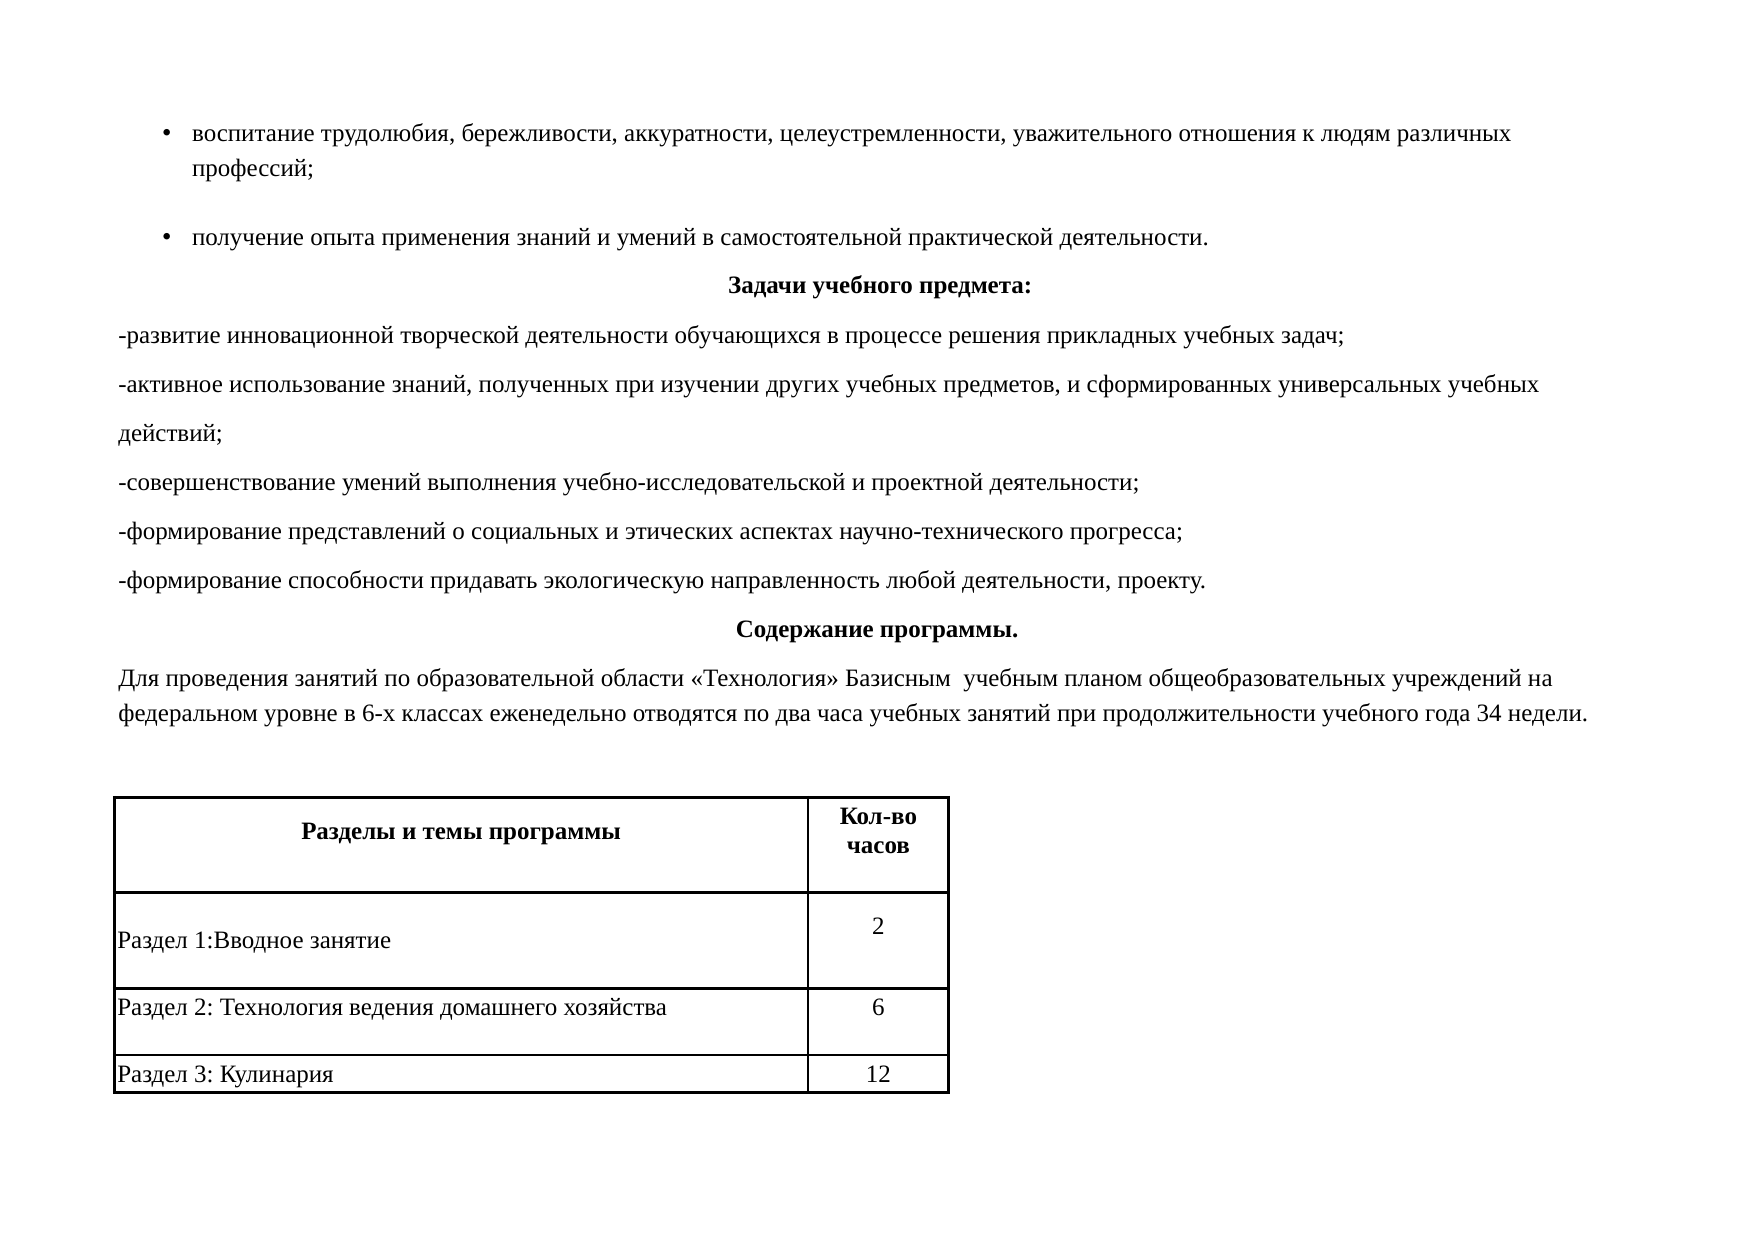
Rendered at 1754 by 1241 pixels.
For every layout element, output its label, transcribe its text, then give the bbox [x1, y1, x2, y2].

text -совершенствование умений выполнения учебно-исследовательской и проектной деятельности; [118, 467, 1636, 496]
table_cell 12 [809, 1056, 947, 1091]
table_cell Раздел 2: Технология ведения домашнего хозяйства [116, 990, 807, 1053]
table_cell Раздел 3: Кулинария [116, 1056, 807, 1091]
list воспитание трудолюбия, бережливости, аккуратности, целеустремленности, уважительного отношения к людям различных профессий; [162, 118, 1636, 181]
table_header Разделы и темы программы [116, 799, 807, 891]
text -активное использование знаний, полученных при изучении других учебных предметов, и сформированных универсальных учебных [118, 369, 1636, 397]
table_cell 2 [809, 894, 947, 987]
table_cell Раздел 1:Вводное занятие [116, 894, 807, 987]
table_cell 6 [809, 990, 947, 1053]
table_header Кол-во часов [809, 799, 947, 891]
text Содержание программы. [118, 614, 1636, 643]
text Задачи учебного предмета: [118, 271, 1636, 299]
text Для проведения занятий по образовательной области «Технология» Базисным учебным планом общеобразовательных учреждений на федеральном уровне в 6-х классах еженедельно отводятся по два часа учебных занятий при продолжительности учебного года 34 недели. [118, 663, 1636, 726]
list получение опыта применения знаний и умений в самостоятельной практической деятельности. [162, 222, 1636, 250]
text -формирование представлений о социальных и этических аспектах научно-технического прогресса; [118, 516, 1636, 545]
text действий; [118, 418, 1636, 447]
text -формирование способности придавать экологическую направленность любой деятельности, проекту. [118, 565, 1636, 594]
text -развитие инновационной творческой деятельности обучающихся в процессе решения прикладных учебных задач; [118, 320, 1636, 348]
